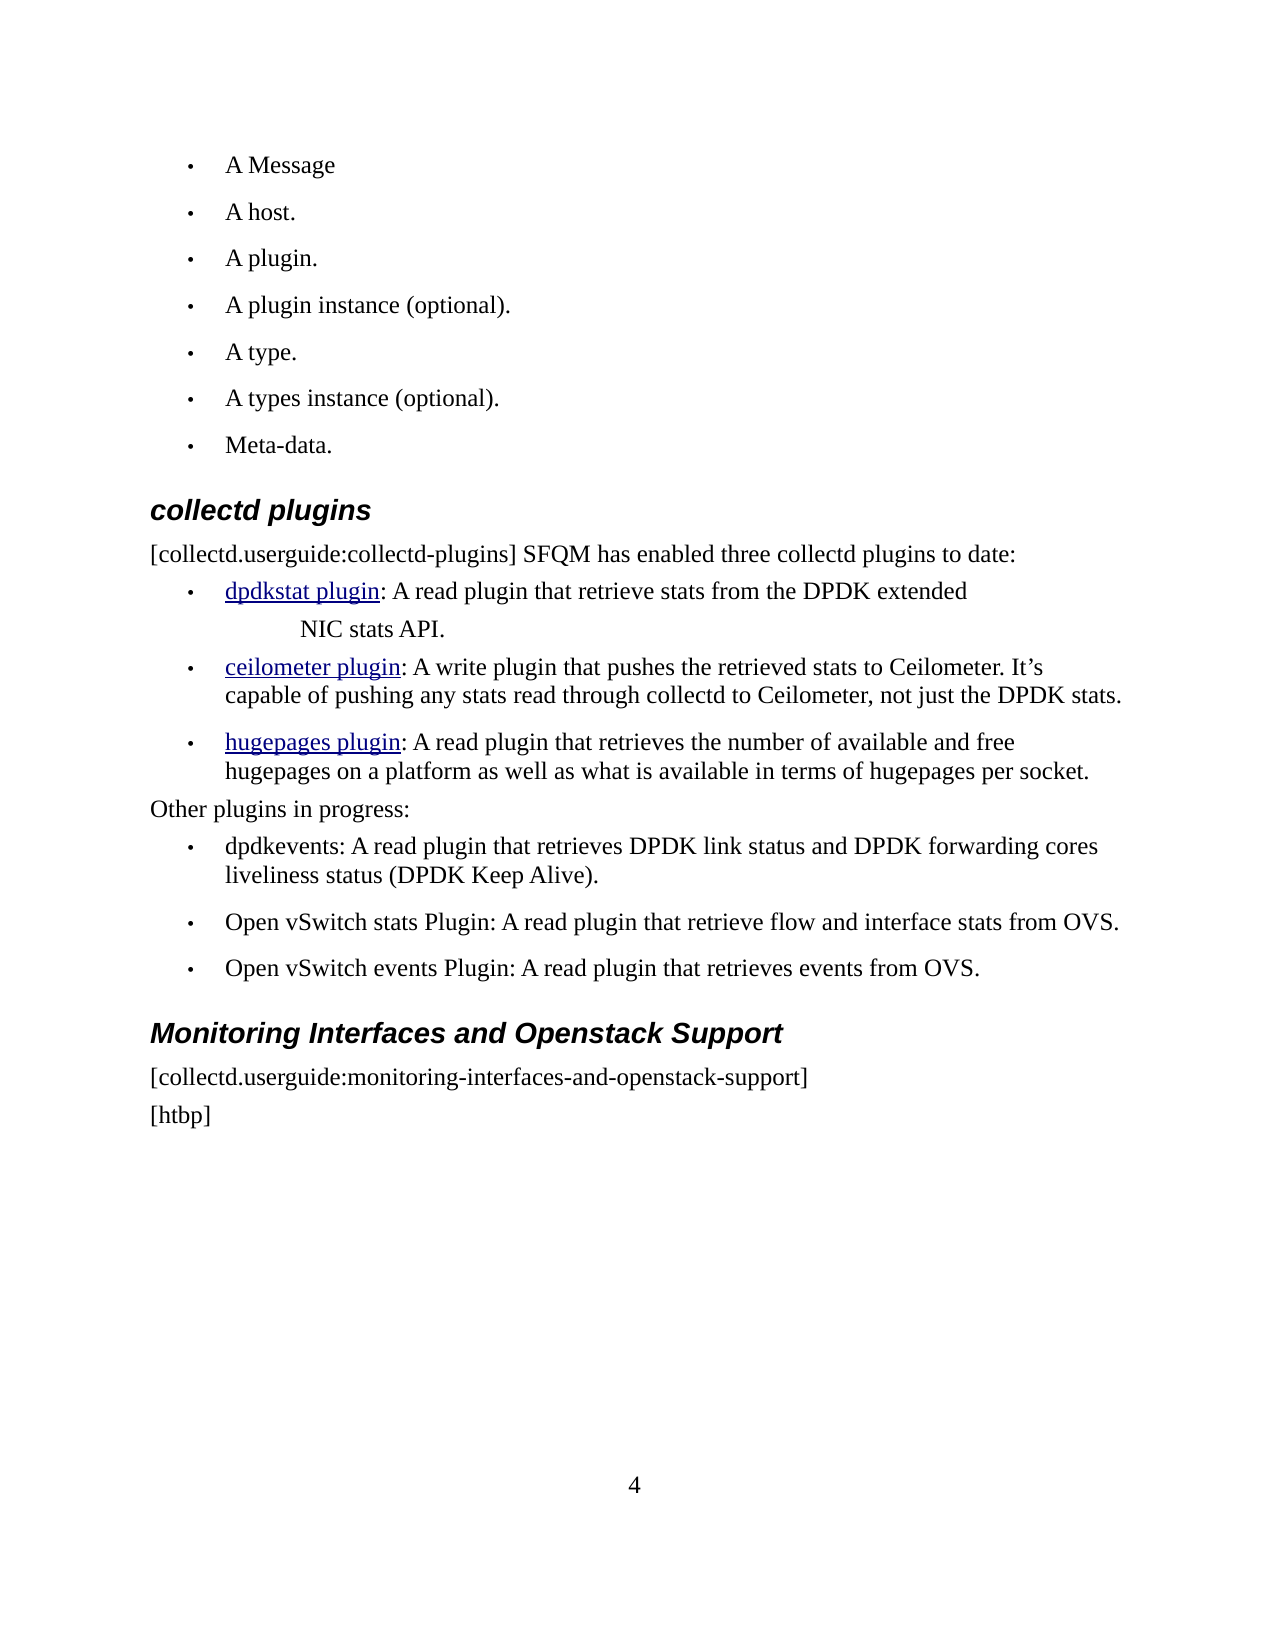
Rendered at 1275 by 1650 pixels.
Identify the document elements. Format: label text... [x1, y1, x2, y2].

list A Message [187, 150, 1125, 179]
list Meta-data. [187, 430, 1125, 459]
text Other plugins in progress: [150, 794, 1125, 822]
list Open vSwitch stats Plugin: A read plugin that retrieve flow and interface stats from OVS. [187, 907, 1125, 936]
list A plugin. [187, 243, 1125, 272]
list A plugin instance (optional). [187, 290, 1125, 319]
list NIC stats API. [262, 614, 1125, 643]
list hugepages plugin: A read plugin that retrieves the number of available and free hugepages on a platform as well as what is available in terms of hugepages per socket. [187, 727, 1125, 785]
list A types instance (optional). [187, 383, 1125, 412]
text [collectd.userguide:collectd-plugins] SFQM has enabled three collectd plugins to date: [150, 539, 1125, 567]
subtitle collectd plugins [150, 493, 1125, 526]
list A type. [187, 337, 1125, 365]
list dpdkstat plugin: A read plugin that retrieve stats from the DPDK extended [187, 576, 1125, 605]
list A host. [187, 197, 1125, 225]
list Open vSwitch events Plugin: A read plugin that retrieves events from OVS. [187, 953, 1125, 982]
list ceilometer plugin: A write plugin that pushes the retrieved stats to Ceilometer. It’s capable of pushing any stats read through collectd to Ceilometer, not just the DPDK stats. [187, 652, 1125, 709]
text [htbp] [150, 1100, 1125, 1129]
subtitle Monitoring Interfaces and Openstack Support [150, 1016, 1125, 1050]
text [collectd.userguide:monitoring-interfaces-and-openstack-support] [150, 1062, 1125, 1091]
list dpdkevents: A read plugin that retrieves DPDK link status and DPDK forwarding cores liveliness status (DPDK Keep Alive). [187, 831, 1125, 889]
